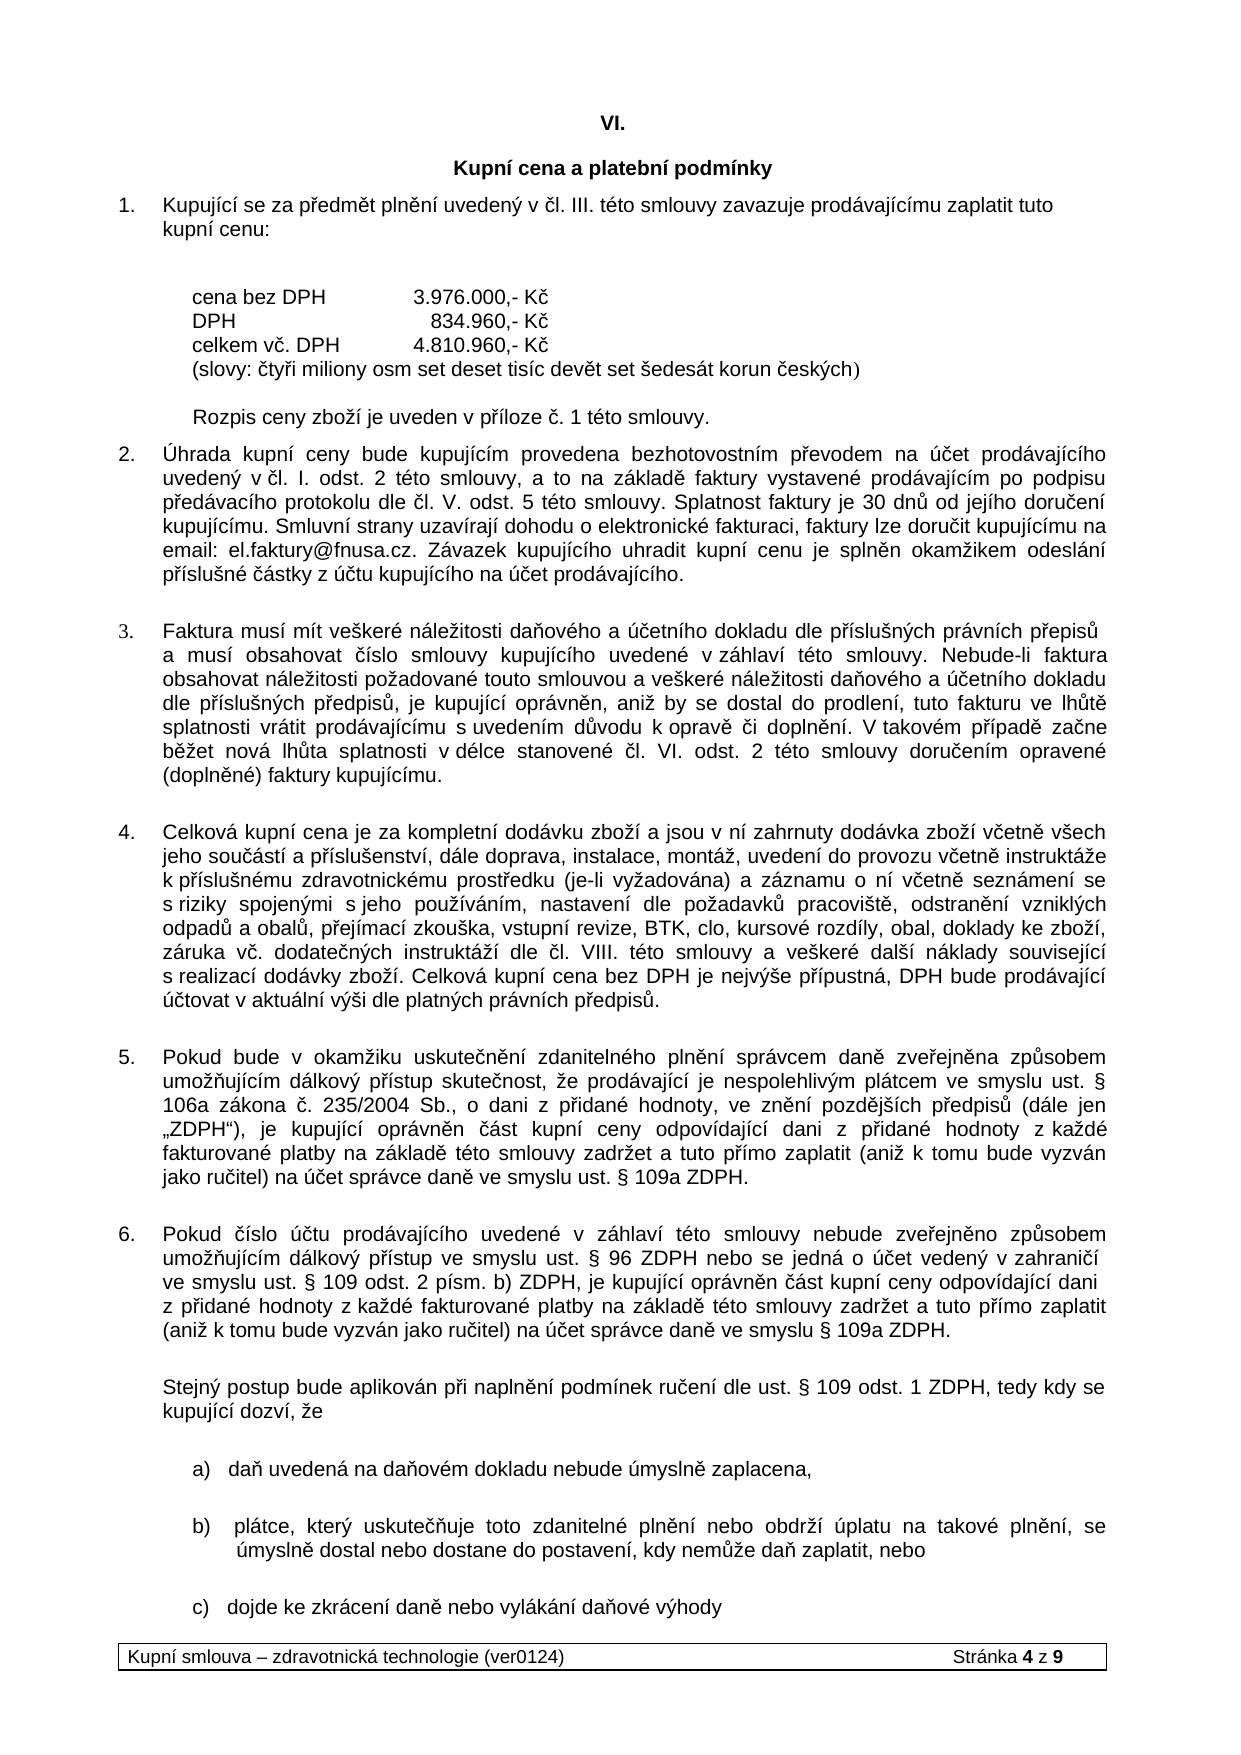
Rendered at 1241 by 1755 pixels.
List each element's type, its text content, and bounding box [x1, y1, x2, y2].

text c) dojde ke zkrácení daně nebo vylákání daňové výhody [192, 1595, 1107, 1619]
list Celková kupní cena je za kompletní dodávku zboží a jsou v ní zahrnuty dodávka zboží včetně všech jeho součástí a příslušenství, dále doprava, instalace, montáž, uvedení do provozu včetně instruktáže k příslušnému zdravotnickému prostředku (je-li vyžadována) a záznamu o ní včetně seznámení se s riziky spojenými s jeho používáním, nastavení dle požadavků pracoviště, odstranění vzniklých odpadů a obalů, přejímací zkouška, vstupní revize, BTK, clo, kursové rozdíly, obal, doklady ke zboží, záruka vč. dodatečných instruktáží dle čl. VIII. této smlouvy a veškeré další náklady související s realizací dodávky zboží. Celková kupní cena bez DPH je nejvýše přípustná, DPH bude prodávající účtovat v aktuální výši dle platných právních předpisů. [118, 820, 1107, 1012]
text Stejný postup bude aplikován při naplnění podmínek ručení dle ust. § 109 odst. 1 ZDPH, tedy kdy se kupující dozví, že [162, 1375, 1107, 1423]
text b) plátce, který uskutečňuje toto zdanitelné plnění nebo obdrží úplatu na takové plnění, se úmyslně dostal nebo dostane do postavení, kdy nemůže daň zaplatit, nebo [192, 1514, 1107, 1562]
list Kupující se za předmět plnění uvedený v čl. III. této smlouvy zavazuje prodávajícímu zaplatit tuto kupní cenu: [118, 192, 1107, 240]
text (slovy: čtyři miliony osm set deset tisíc devět set šedesát korun českých) [192, 357, 1107, 381]
list Úhrada kupní ceny bude kupujícím provedena bezhotovostním převodem na účet prodávajícího uvedený v čl. I. odst. 2 této smlouvy, a to na základě faktury vystavené prodávajícím po podpisu předávacího protokolu dle čl. V. odst. 5 této smlouvy. Splatnost faktury je 30 dnů od jejího doručení kupujícímu. Smluvní strany uzavírají dohodu o elektronické fakturaci, faktury lze doručit kupujícímu na email: el.faktury@fnusa.cz. Závazek kupujícího uhradit kupní cenu je splněn okamžikem odeslání příslušné částky z účtu kupujícího na účet prodávajícího. [118, 442, 1107, 585]
text celkem vč. DPH 4.810.960,- Kč [192, 333, 1107, 357]
text a) daň uvedená na daňovém dokladu nebude úmyslně zaplacena, [192, 1456, 1107, 1480]
text VI. [118, 111, 1107, 135]
subtitle Kupní cena a platební podmínky [118, 156, 1107, 180]
text DPH 834.960,- Kč [192, 309, 1107, 333]
text cena bez DPH 3.976.000,- Kč [192, 285, 1107, 309]
list Pokud číslo účtu prodávajícího uvedené v záhlaví této smlouvy nebude zveřejněno způsobem umožňujícím dálkový přístup ve smyslu ust. § 96 ZDPH nebo se jedná o účet vedený v zahraničí ve smyslu ust. § 109 odst. 2 písm. b) ZDPH, je kupující oprávněn část kupní ceny odpovídající dani z přidané hodnoty z každé fakturované platby na základě této smlouvy zadržet a tuto přímo zaplatit (aniž k tomu bude vyzván jako ručitel) na účet správce daně ve smyslu § 109a ZDPH. [118, 1222, 1107, 1342]
list Faktura musí mít veškeré náležitosti daňového a účetního dokladu dle příslušných právních přepisů a musí obsahovat číslo smlouvy kupujícího uvedené v záhlaví této smlouvy. Nebude-li faktura obsahovat náležitosti požadované touto smlouvou a veškeré náležitosti daňového a účetního dokladu dle příslušných předpisů, je kupující oprávněn, aniž by se dostal do prodlení, tuto fakturu ve lhůtě splatnosti vrátit prodávajícímu s uvedením důvodu k opravě či doplnění. V takovém případě začne běžet nová lhůta splatnosti v délce stanovené čl. VI. odst. 2 této smlouvy doručením opravené (doplněné) faktury kupujícímu. [118, 619, 1107, 787]
list Pokud bude v okamžiku uskutečnění zdanitelného plnění správcem daně zveřejněna způsobem umožňujícím dálkový přístup skutečnost, že prodávající je nespolehlivým plátcem ve smyslu ust. § 106a zákona č. 235/2004 Sb., o dani z přidané hodnoty, ve znění pozdějších předpisů (dále jen „ZDPH“), je kupující oprávněn část kupní ceny odpovídající dani z přidané hodnoty z každé fakturované platby na základě této smlouvy zadržet a tuto přímo zaplatit (aniž k tomu bude vyzván jako ručitel) na účet správce daně ve smyslu ust. § 109a ZDPH. [118, 1045, 1107, 1189]
text Rozpis ceny zboží je uveden v příloze č. 1 této smlouvy. [192, 405, 1107, 429]
